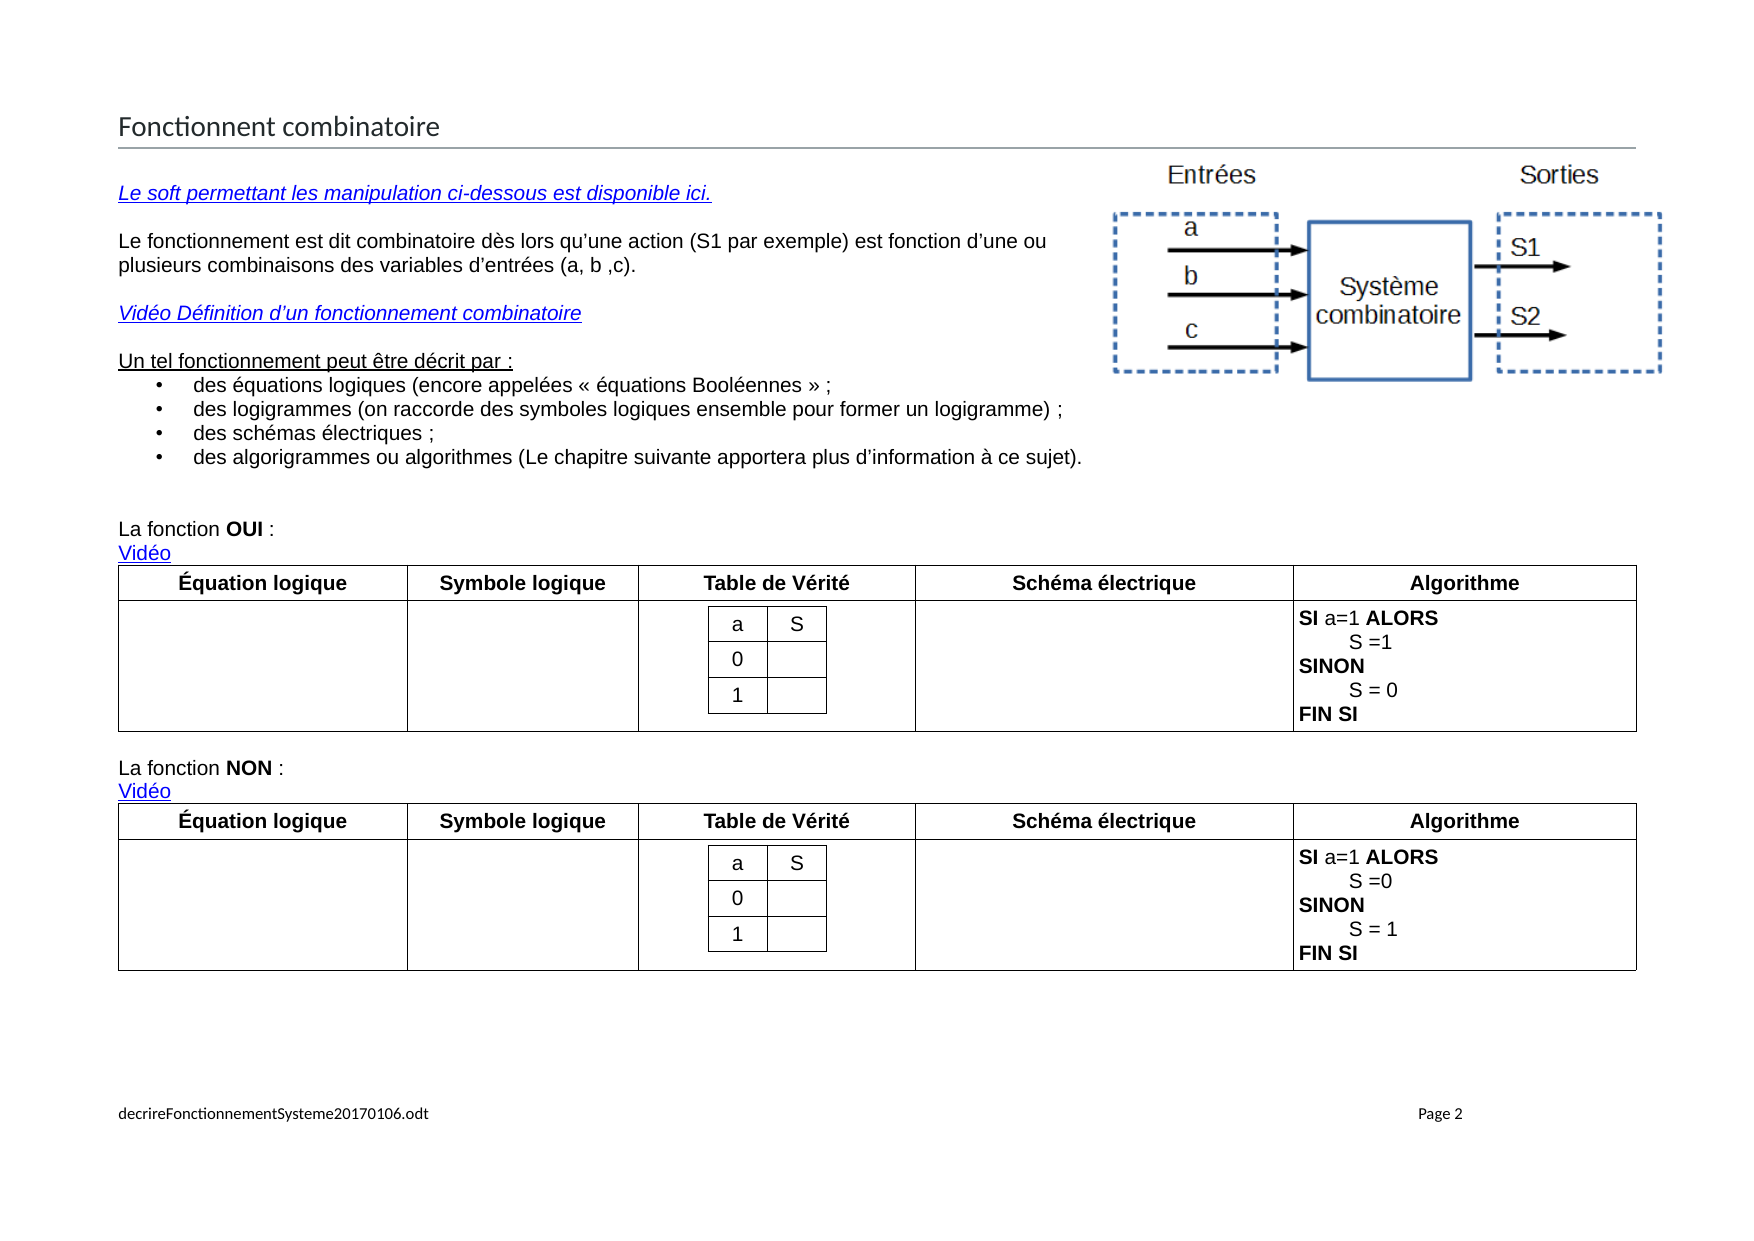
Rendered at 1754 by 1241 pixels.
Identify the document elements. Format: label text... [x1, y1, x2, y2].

table_cell [639, 840, 915, 970]
text La fonction NON : [118, 755, 1636, 779]
list des algorigrammes ou algorithmes (Le chapitre suivante apportera plus d’information à ce sujet). [156, 444, 1636, 469]
table_cell SI a=1 ALORS S =1 SINON S = 0 FIN SI [1294, 601, 1636, 731]
table_header S [768, 607, 826, 641]
table_cell [639, 601, 915, 731]
table_cell [768, 642, 826, 677]
table_header Équation logique [119, 566, 407, 600]
text Vidéo [118, 779, 1636, 803]
text Un tel fonctionnement peut être décrit par : [118, 348, 1102, 372]
text Le fonctionnement est dit combinatoire dès lors qu’une action (S1 par exemple) est fonction d’une ou plusieurs combinaisons des variables d’entrées (a, b ,c). [118, 229, 1102, 277]
table_cell 0 [709, 881, 767, 916]
picture [1102, 161, 1694, 395]
text La fonction OUI : [118, 517, 1636, 541]
table_header Algorithme [1294, 566, 1636, 600]
list des logigrammes (on raccorde des symboles logiques ensemble pour former un logigramme) ; [156, 396, 1636, 421]
table_cell [408, 601, 638, 731]
text Le soft permettant les manipulation ci-dessous est disponible ici. [118, 181, 1102, 205]
table_header Table de Vérité [639, 804, 915, 839]
table_cell [768, 917, 826, 951]
table_cell 0 [709, 642, 767, 677]
table_header Algorithme [1294, 804, 1636, 839]
table_header a [709, 607, 767, 641]
table_header Schéma électrique [916, 804, 1293, 839]
table_header Schéma électrique [916, 566, 1293, 600]
table_cell [119, 840, 407, 970]
table_header S [768, 846, 826, 880]
table_header Symbole logique [408, 566, 638, 600]
table_cell [768, 881, 826, 916]
table_header Équation logique [119, 804, 407, 839]
subtitle Fonctionnent combinatoire [118, 108, 1636, 147]
table_cell 1 [709, 678, 767, 712]
table_header Symbole logique [408, 804, 638, 839]
text Vidéo [118, 541, 1636, 564]
table_cell [768, 678, 826, 712]
table_cell [408, 840, 638, 970]
table_cell 1 [709, 917, 767, 951]
table_cell [916, 601, 1293, 731]
list des schémas électriques ; [156, 421, 1636, 444]
text Vidéo Définition d’un fonctionnement combinatoire [118, 301, 1102, 324]
table_cell SI a=1 ALORS S =0 SINON S = 1 FIN SI [1294, 840, 1636, 970]
table_cell [119, 601, 407, 731]
list des équations logiques (encore appelées « équations Booléennes » ; [156, 372, 1636, 396]
table_header a [709, 846, 767, 880]
table_header Table de Vérité [639, 566, 915, 600]
table_cell [916, 840, 1293, 970]
